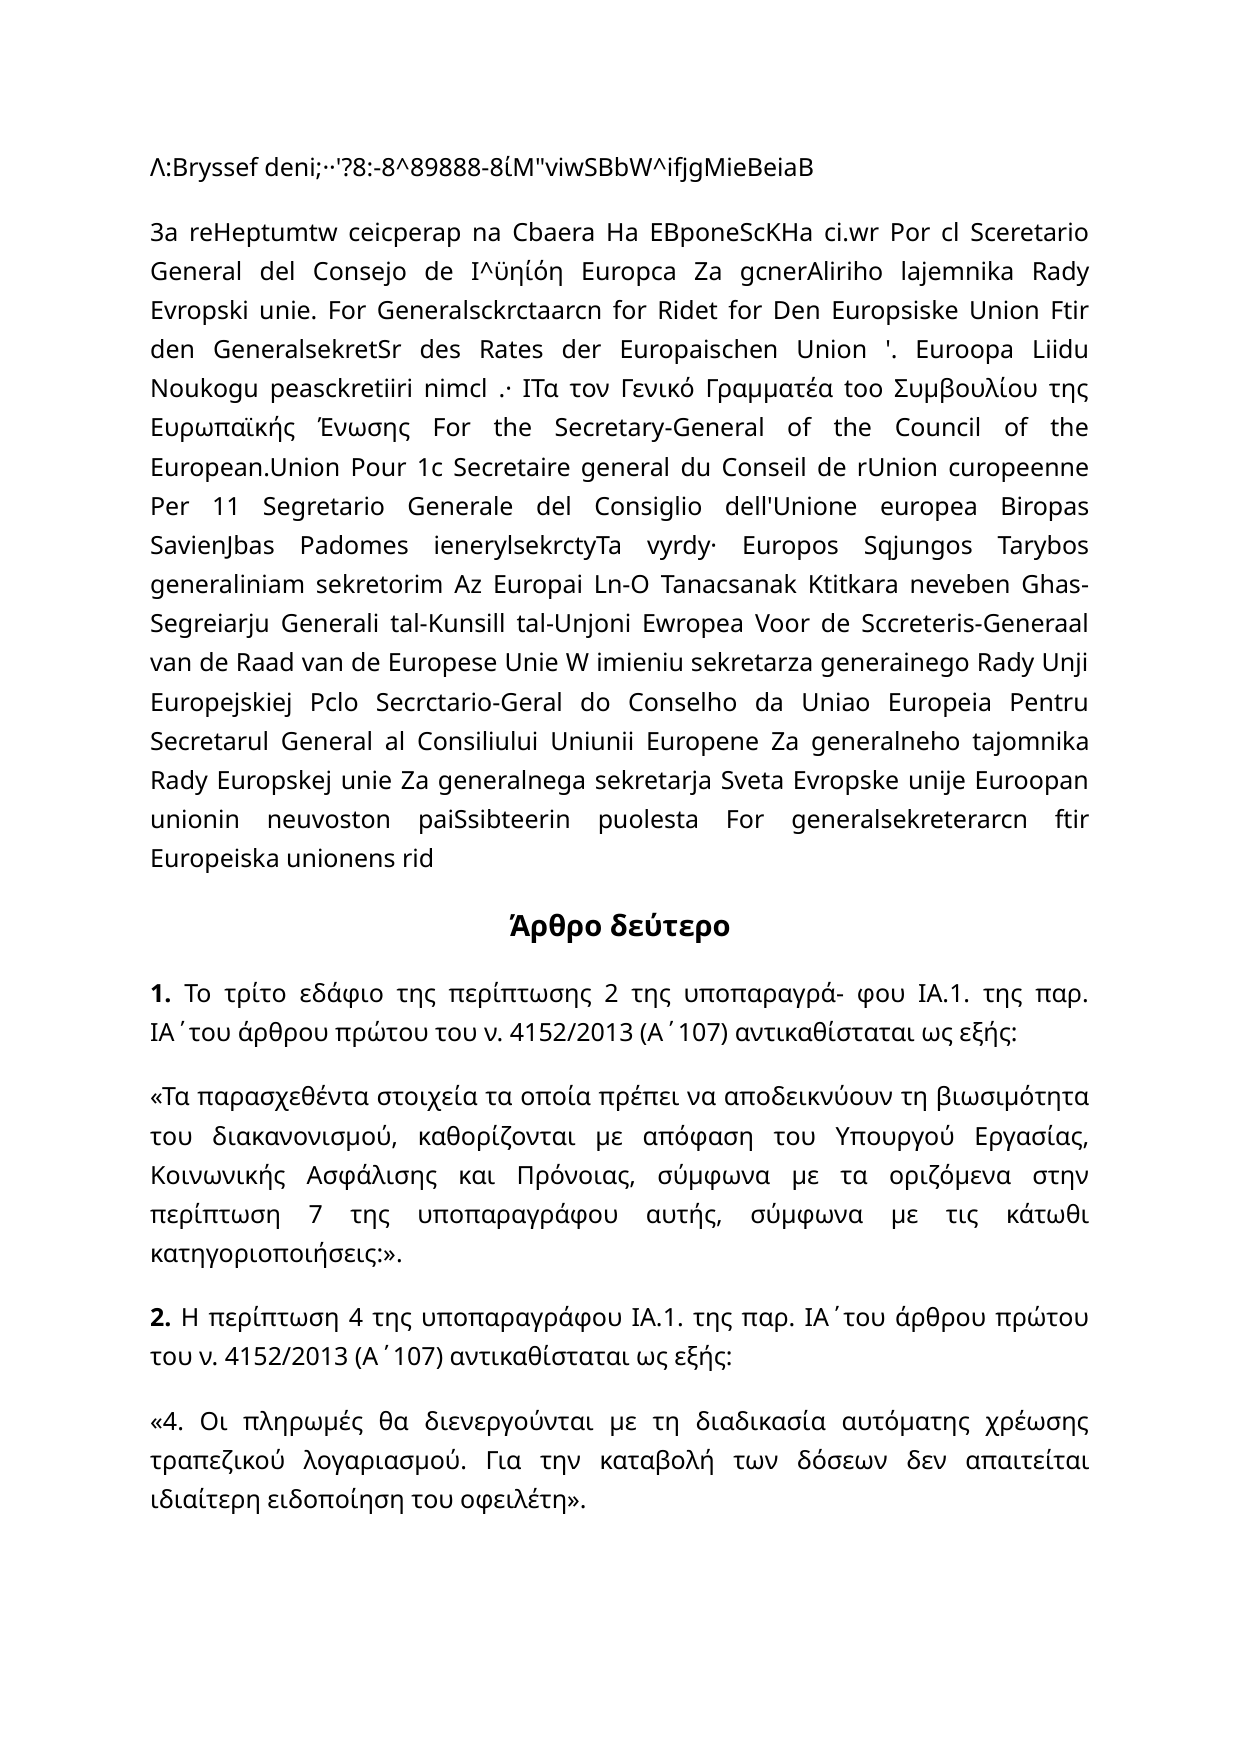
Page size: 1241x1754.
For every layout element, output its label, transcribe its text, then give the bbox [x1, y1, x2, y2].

text 1. Το τρίτο εδάφιο της περίπτωσης 2 της υποπαραγρά- φου ΙΑ.1. της παρ. ΙΑ΄του άρθρου πρώτου του ν. 4152/2013 (Α΄107) αντικαθίσταται ως εξής: [150, 976, 1090, 1049]
text 3a reHeptumtw ceicperap na Cbaera Ha EBponeScKHa ci.wr Por cl Sceretario General del Consejo de Ι^ϋηίόη Europca Za gcnerAliriho lajemnika Rady Evropski unie. For Generalsckrctaarcn for Ridet for Den Europsiske Union Ftir den GeneralsekretSr des Rates der Europaischen Union '. Euroopa Liidu Noukogu peasckretiiri nimcl .· ΙΤα τον Γενικό Γραμματέα too Συμβουλίου της Ευρωπαϊκής Ένωσης For the Secretary-General of the Council of the European.Union Pour 1c Secretaire general du Conseil de rUnion curopeenne Per 11 Segretario Generale del Consiglio dell'Unione europea Biropas SavienJbas Padomes ienerylsekrctyTa vyrdy· Europos Sqjungos Tarybos generaliniam sekretorim Az Europai Ln-O Tanacsanak Ktitkara neveben Ghas-Segreiarju Generali tal-Kunsill tal-Unjoni Ewropea Voor de Sccreteris-Generaal van de Raad van de Europese Unie W imieniu sekretarza generainego Rady Unji Europejskiej Pclo Secrctario-Geral do Conselho da Uniao Europeia Pentru Secretarul General al Consiliului Uniunii Europene Za generalneho tajomnika Rady Europskej unie Za generalnega sekretarja Sveta Evropske unije Euroopan unionin neuvoston paiSsibteerin puolesta For generalsekreterarcn ftir Europeiska unionens rid [150, 214, 1090, 875]
text «Τα παρασχεθέντα στοιχεία τα οποία πρέπει να αποδεικνύουν τη βιωσιμότητα του διακανονισμού, καθορίζονται με απόφαση του Υπουργού Εργασίας, Κοινωνικής Ασφάλισης και Πρόνοιας, σύμφωνα με τα οριζόμενα στην περίπτωση 7 της υποπαραγράφου αυτής, σύμφωνα με τις κάτωθι κατηγοριοποιήσεις:». [150, 1079, 1090, 1270]
text Λ:Bryssef deni;··'?8:-8^89888-8ίM"viwSBbW^ifjgMieBeiaB [150, 150, 1090, 184]
subtitle Άρθρο δεύτερο [150, 905, 1090, 945]
text «4. Οι πληρωμές θα διενεργούνται με τη διαδικασία αυτόματης χρέωσης τραπεζικού λογαριασμού. Για την καταβολή των δόσεων δεν απαιτείται ιδιαίτερη ειδοποίηση του οφειλέτη». [150, 1403, 1090, 1516]
text 2. Η περίπτωση 4 της υποπαραγράφου ΙΑ.1. της παρ. ΙΑ΄του άρθρου πρώτου του ν. 4152/2013 (Α΄107) αντικαθίσταται ως εξής: [150, 1300, 1090, 1373]
